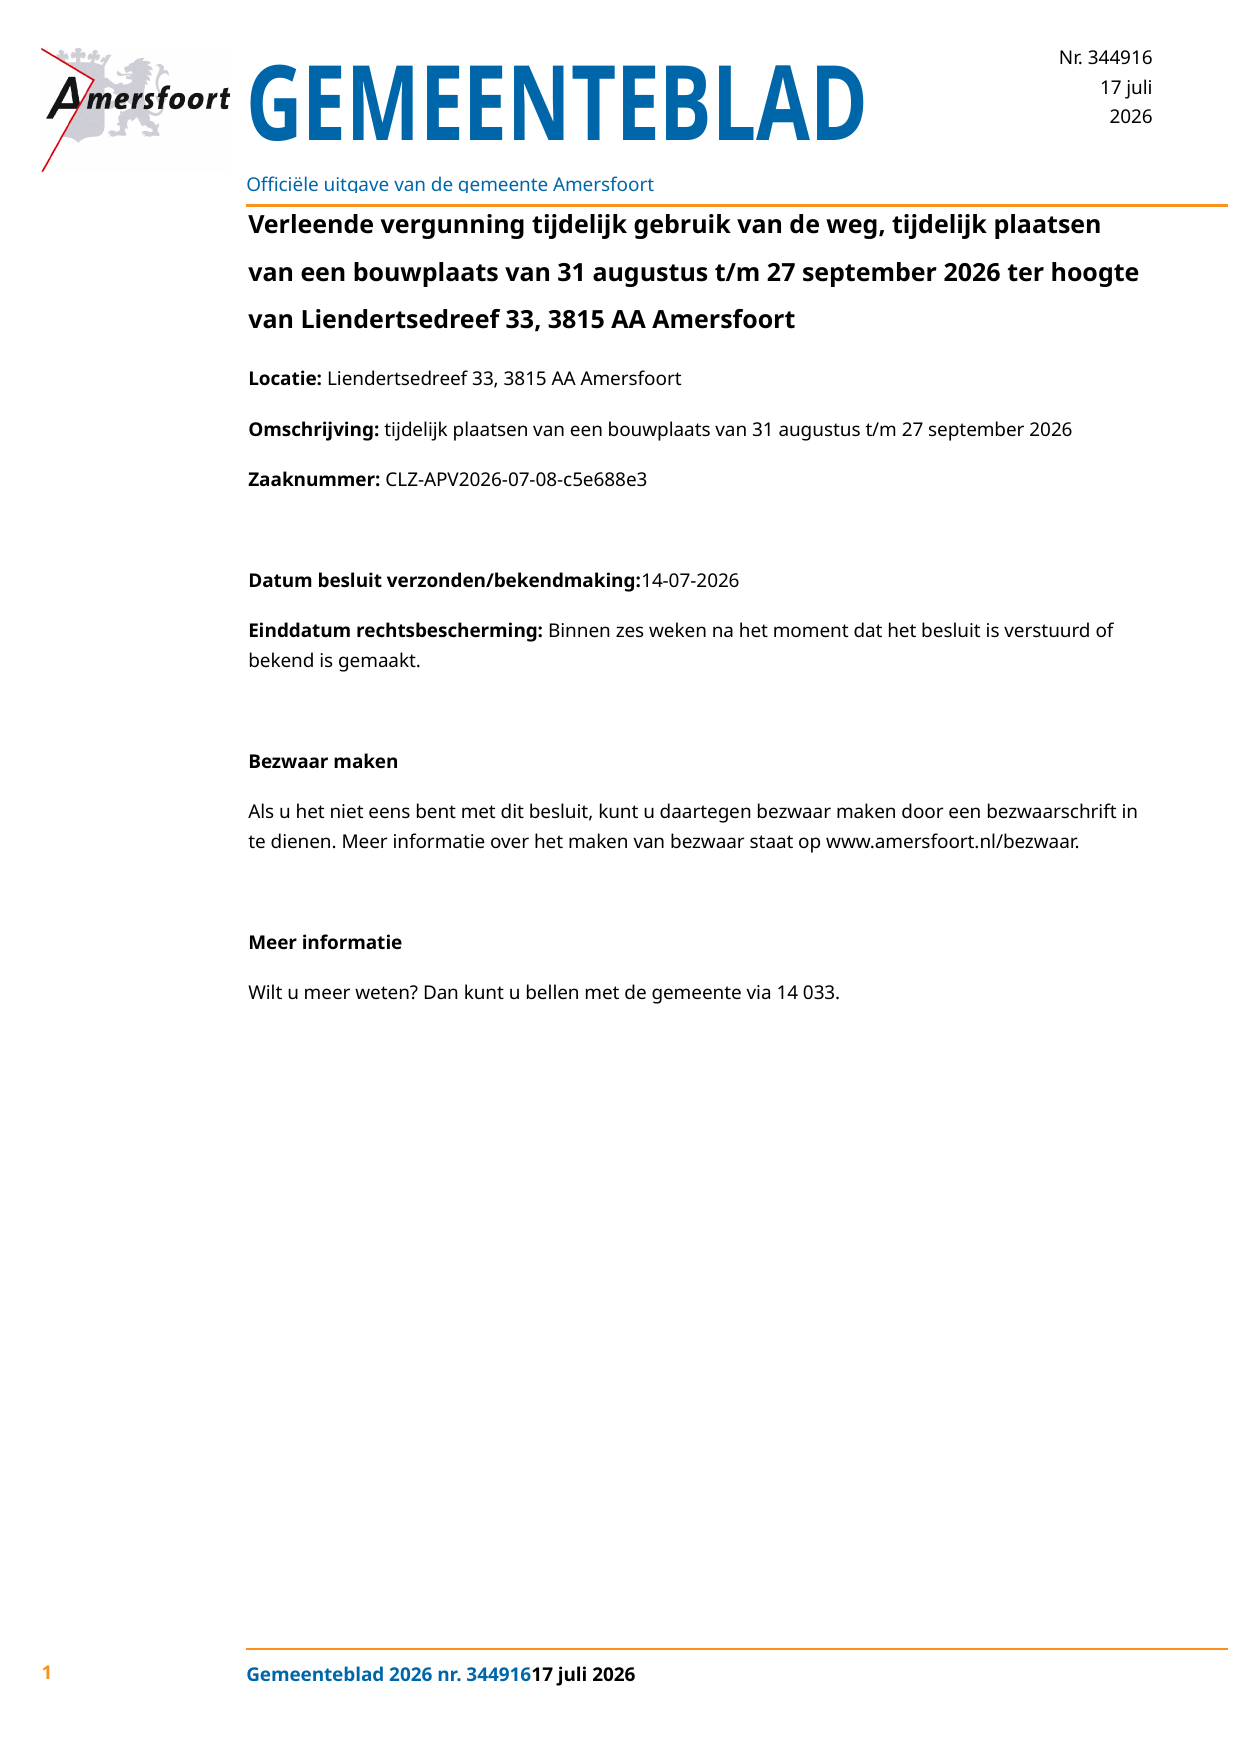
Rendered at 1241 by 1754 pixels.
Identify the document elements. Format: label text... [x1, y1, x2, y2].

text Zaaknummer: CLZ-APV2026-07-08-c5e688e3 [248, 466, 1152, 492]
text Locatie: Liendertsedreef 33, 3815 AA Amersfoort [248, 366, 1152, 391]
text Als u het niet eens bent met dit besluit, kunt u daartegen bezwaar maken door een bezwaarschrift in te dienen. Meer informatie over het maken van bezwaar staat op www.amersfoort.nl/bezwaar. [248, 798, 1152, 854]
text Bezwaar maken [248, 748, 1152, 774]
text Datum besluit verzonden/bekendmaking:14-07-2026 [248, 567, 1152, 593]
text Verleende vergunning tijdelijk gebruik van de weg, tijdelijk plaatsen van een bouwplaats van 31 augustus t/m 27 september 2026 ter hoogte van Liendertsedreef 33, 3815 AA Amersfoort [248, 207, 1152, 336]
picture [41, 47, 231, 172]
text Einddatum rechtsbescherming: Binnen zes weken na het moment dat het besluit is verstuurd of bekend is gemaakt. [248, 618, 1152, 673]
text Wilt u meer weten? Dan kunt u bellen met de gemeente via 14 033. [248, 979, 1152, 1005]
text Meer informatie [248, 929, 1152, 954]
text Omschrijving: tijdelijk plaatsen van een bouwplaats van 31 augustus t/m 27 september 2026 [248, 416, 1152, 442]
